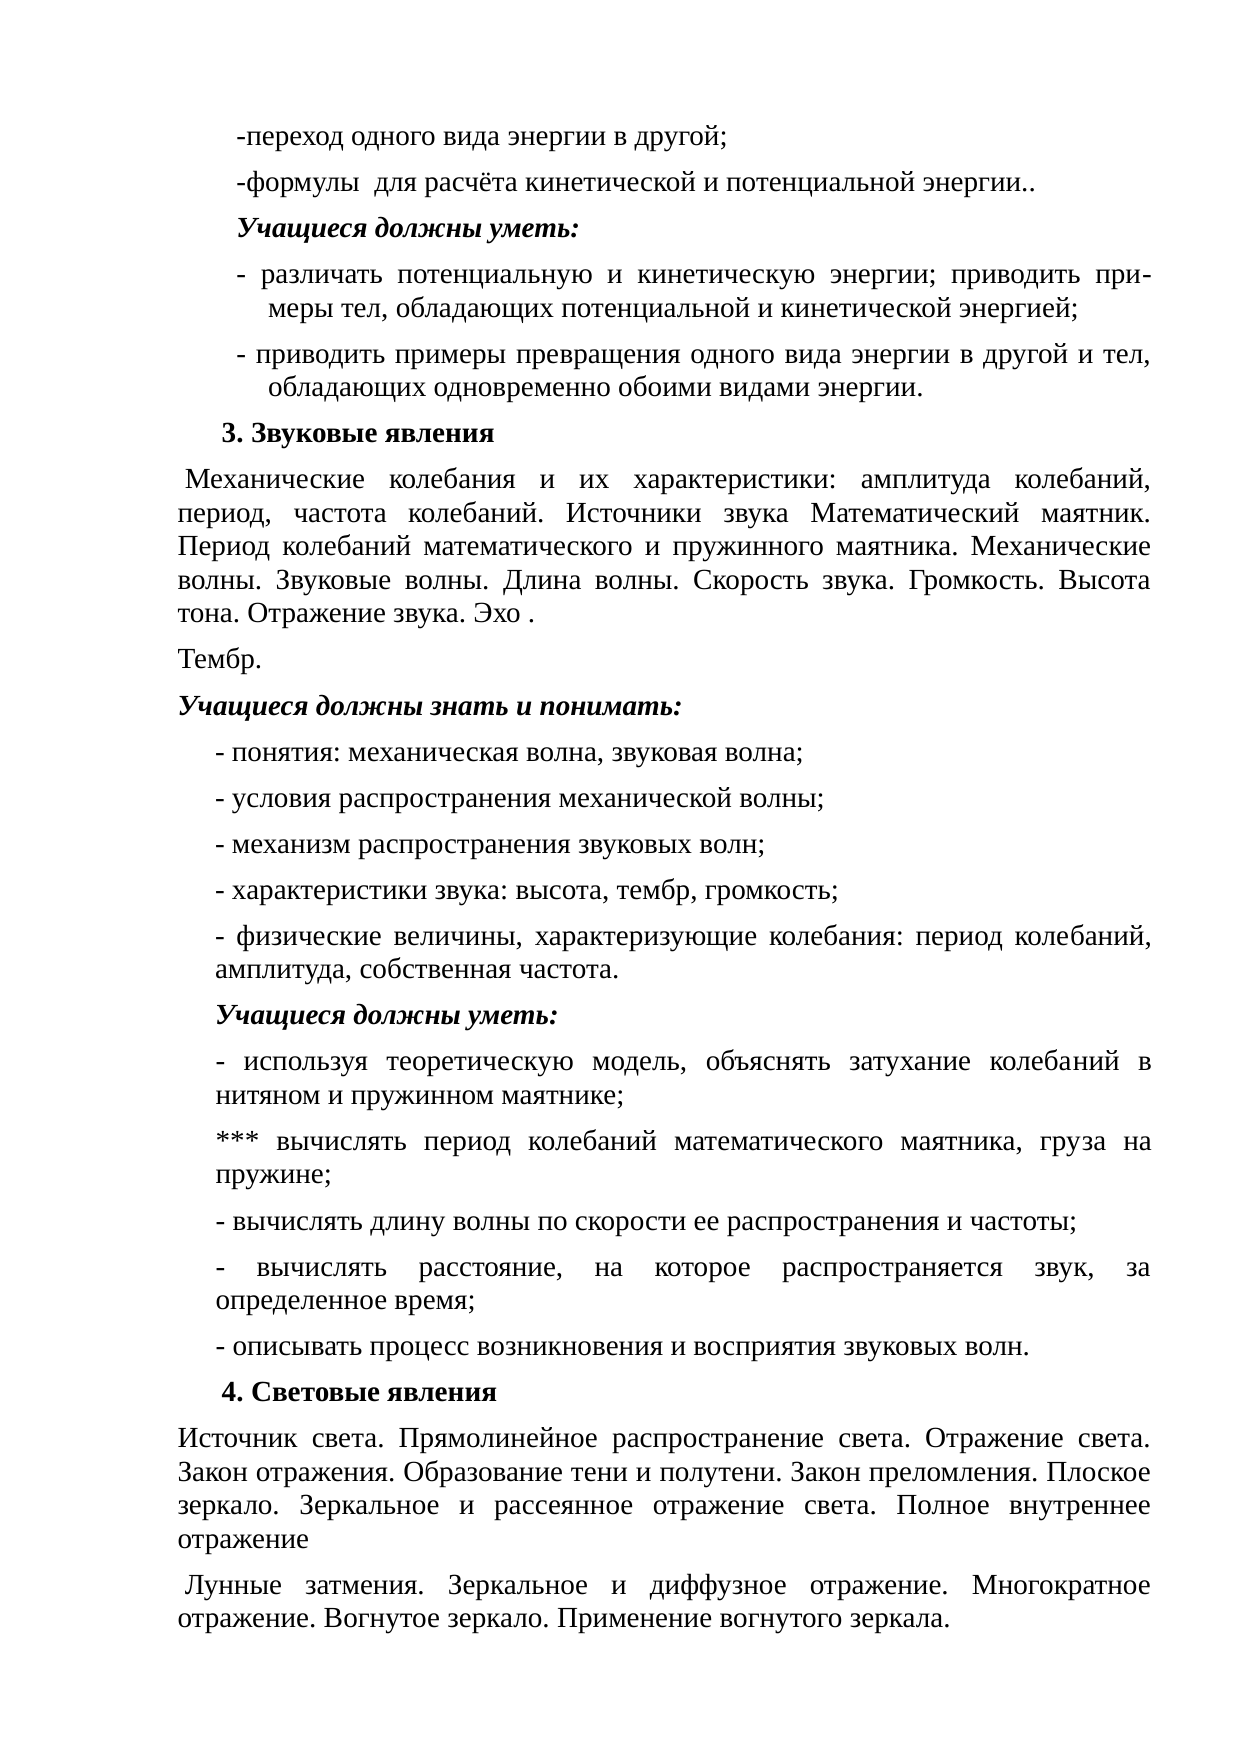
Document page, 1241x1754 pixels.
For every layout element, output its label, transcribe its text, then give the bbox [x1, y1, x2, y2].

text - описывать процесс возникновения и восприятия звуковых волн. [215, 1328, 1152, 1362]
text - механизм распространения звуковых волн; [215, 826, 1152, 859]
text - используя теоретическую модель, объяснять затухание колеба­ний в нитяном и пружинном маятнике; [215, 1043, 1152, 1111]
text Учащиеся должны уметь: [215, 997, 1152, 1031]
text - приводить примеры пре­вращения одного вида энергии в другой и тел, обладающих одновременно обоими видами энергии. [236, 336, 1152, 403]
list Световые явления [221, 1374, 1152, 1408]
list Звуковые явления [221, 415, 1152, 449]
text Тембр. [177, 642, 1152, 675]
text - условия распространения механической волны; [215, 780, 1152, 813]
text Учащиеся должны уметь: [177, 210, 1152, 244]
text Механические колебания и их характеристики: амплитуда колебаний, период, частота колебаний. Источники звука Математический маятник. Период колебаний математического и пружинного маятника. Механические волны. Звуковые волны. Длина волны. Скорость звука. Громкость. Высота тона. Отражение звука. Эхо . [177, 461, 1152, 629]
text - физические величины, характеризующие колебания: период коле­баний, амплитуда, собственная частота. [215, 918, 1152, 985]
text Учащиеся должны знать и понимать: [177, 688, 1152, 721]
text - характеристики звука: высота, тембр, громкость; [215, 872, 1152, 905]
text Лунные затмения. Зеркальное и диффузное отражение. Многократное отражение. Вогнутое зеркало. Применение вогнутого зеркала. [177, 1567, 1152, 1634]
text -формулы для расчёта кинетической и потенциальной энергии.. [236, 164, 1152, 198]
text - вычислять длину волны по скорости ее распространения и частоты; [215, 1203, 1152, 1236]
text - вычислять расстояние, на которое распространяется звук, за определенное время; [215, 1249, 1152, 1316]
text Источник света. Прямолинейное распространение света. Отражение света. Закон отражения. Образование тени и полутени. Закон преломления. Плоское зеркало. Зеркальное и рассеянное отражение света. Полное внутреннее отражение [177, 1420, 1152, 1554]
text *** вычислять период колебаний математического маятника, гру­за на пружине; [215, 1123, 1152, 1190]
text -переход одного вида энергии в другой; [236, 118, 1152, 152]
text - различать потенциаль­ную и кинетическую энергии; приводить при­меры тел, обладающих потенциальной и кинети­ческой энергией; [236, 256, 1152, 323]
text - понятия: механическая волна, звуковая волна; [215, 734, 1152, 767]
